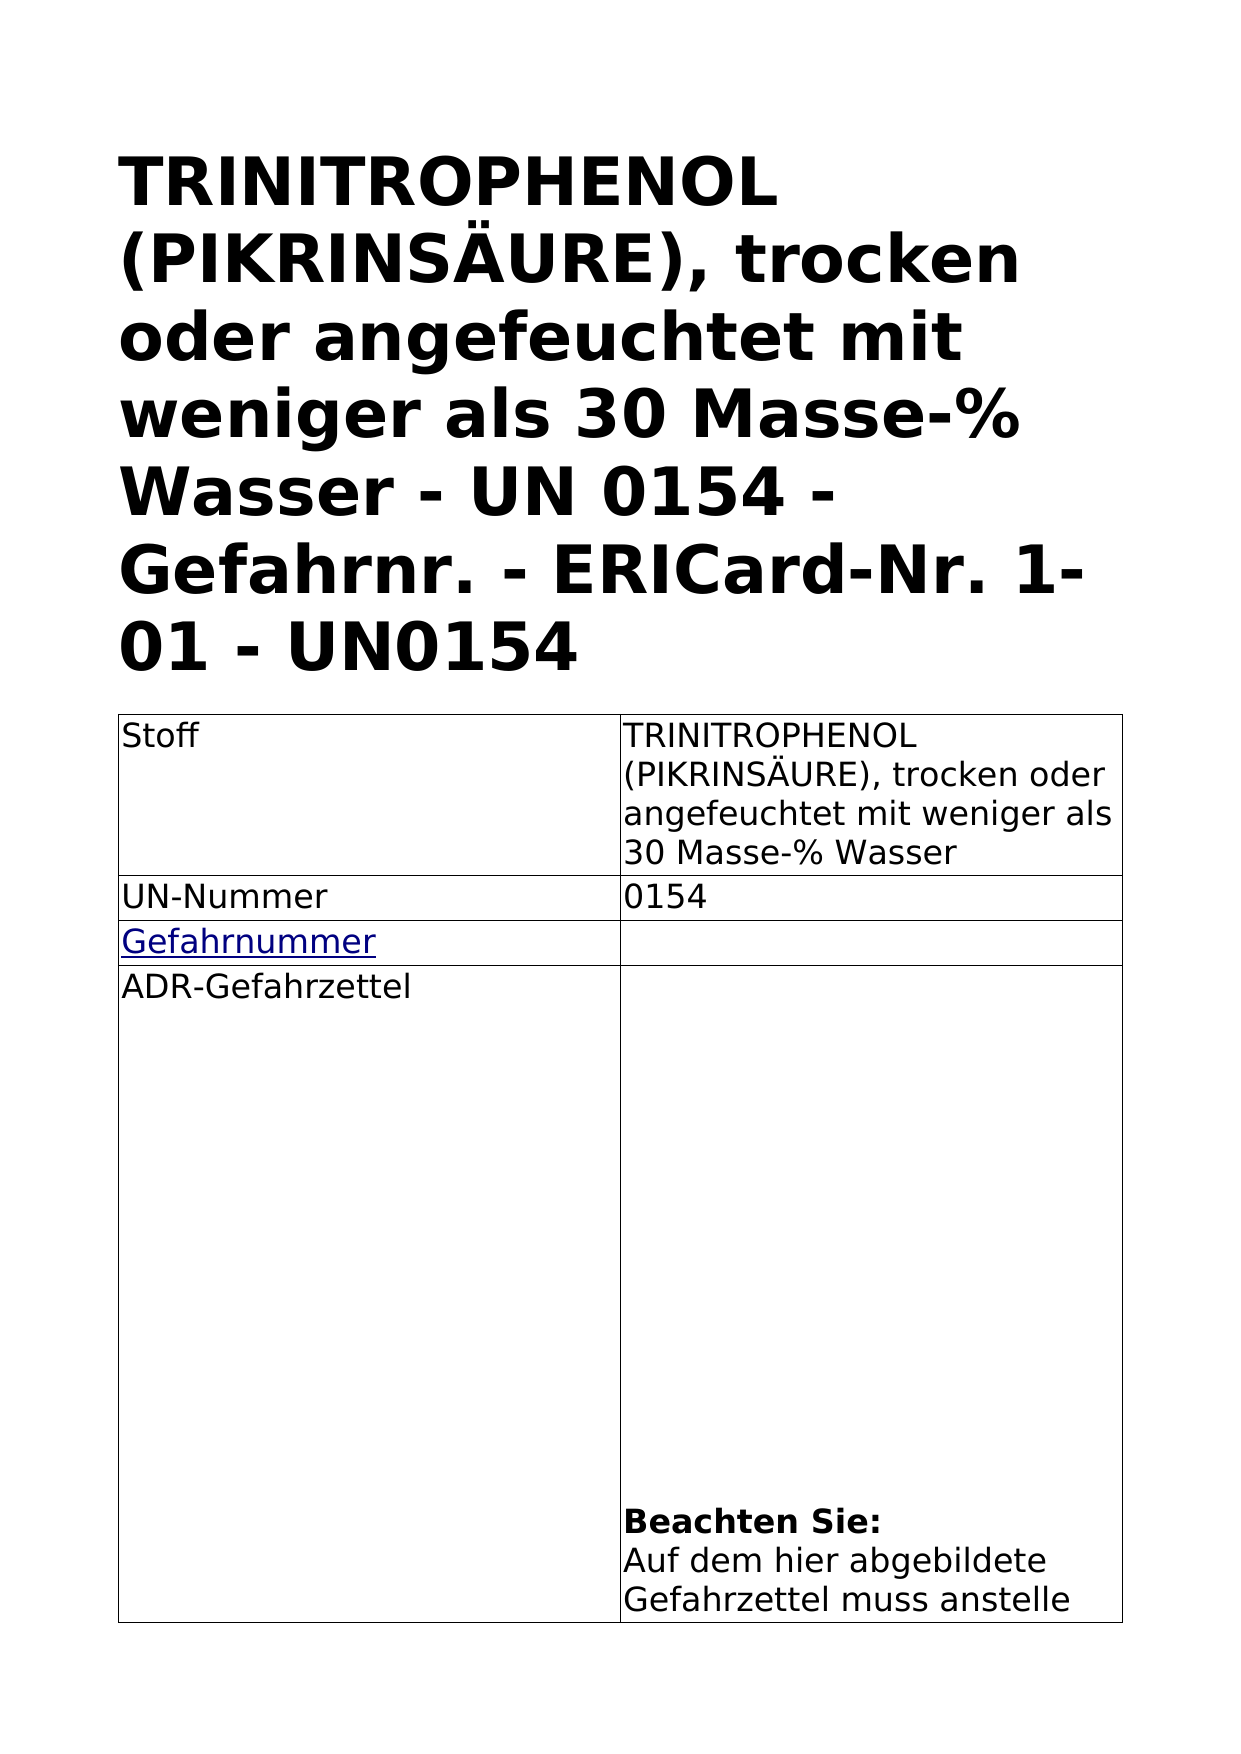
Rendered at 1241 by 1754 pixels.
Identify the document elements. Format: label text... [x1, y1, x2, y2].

table_cell 0154 [621, 876, 1122, 920]
table_cell [621, 921, 1122, 964]
table_header TRINITROPHENOL (PIKRINSÄURE), trocken oder angefeuchtet mit weniger als 30 Masse-% Wasser [621, 715, 1122, 875]
subtitle TRINITROPHENOL (PIKRINSÄURE), trocken oder angefeuchtet mit weniger als 30 Masse-% Wasser - UN 0154 - Gefahrnr. - ERICard-Nr. 1-01 - UN0154 [118, 143, 1122, 686]
table_header Stoff [119, 715, 620, 875]
table_cell UN-Nummer [119, 876, 620, 920]
table_cell Gefahrnummer [119, 921, 620, 964]
table_cell ADR-Gefahrzettel [119, 966, 620, 1622]
table_cell Beachten Sie: Auf dem hier abgebildete Gefahrzettel muss anstelle [621, 966, 1122, 1622]
